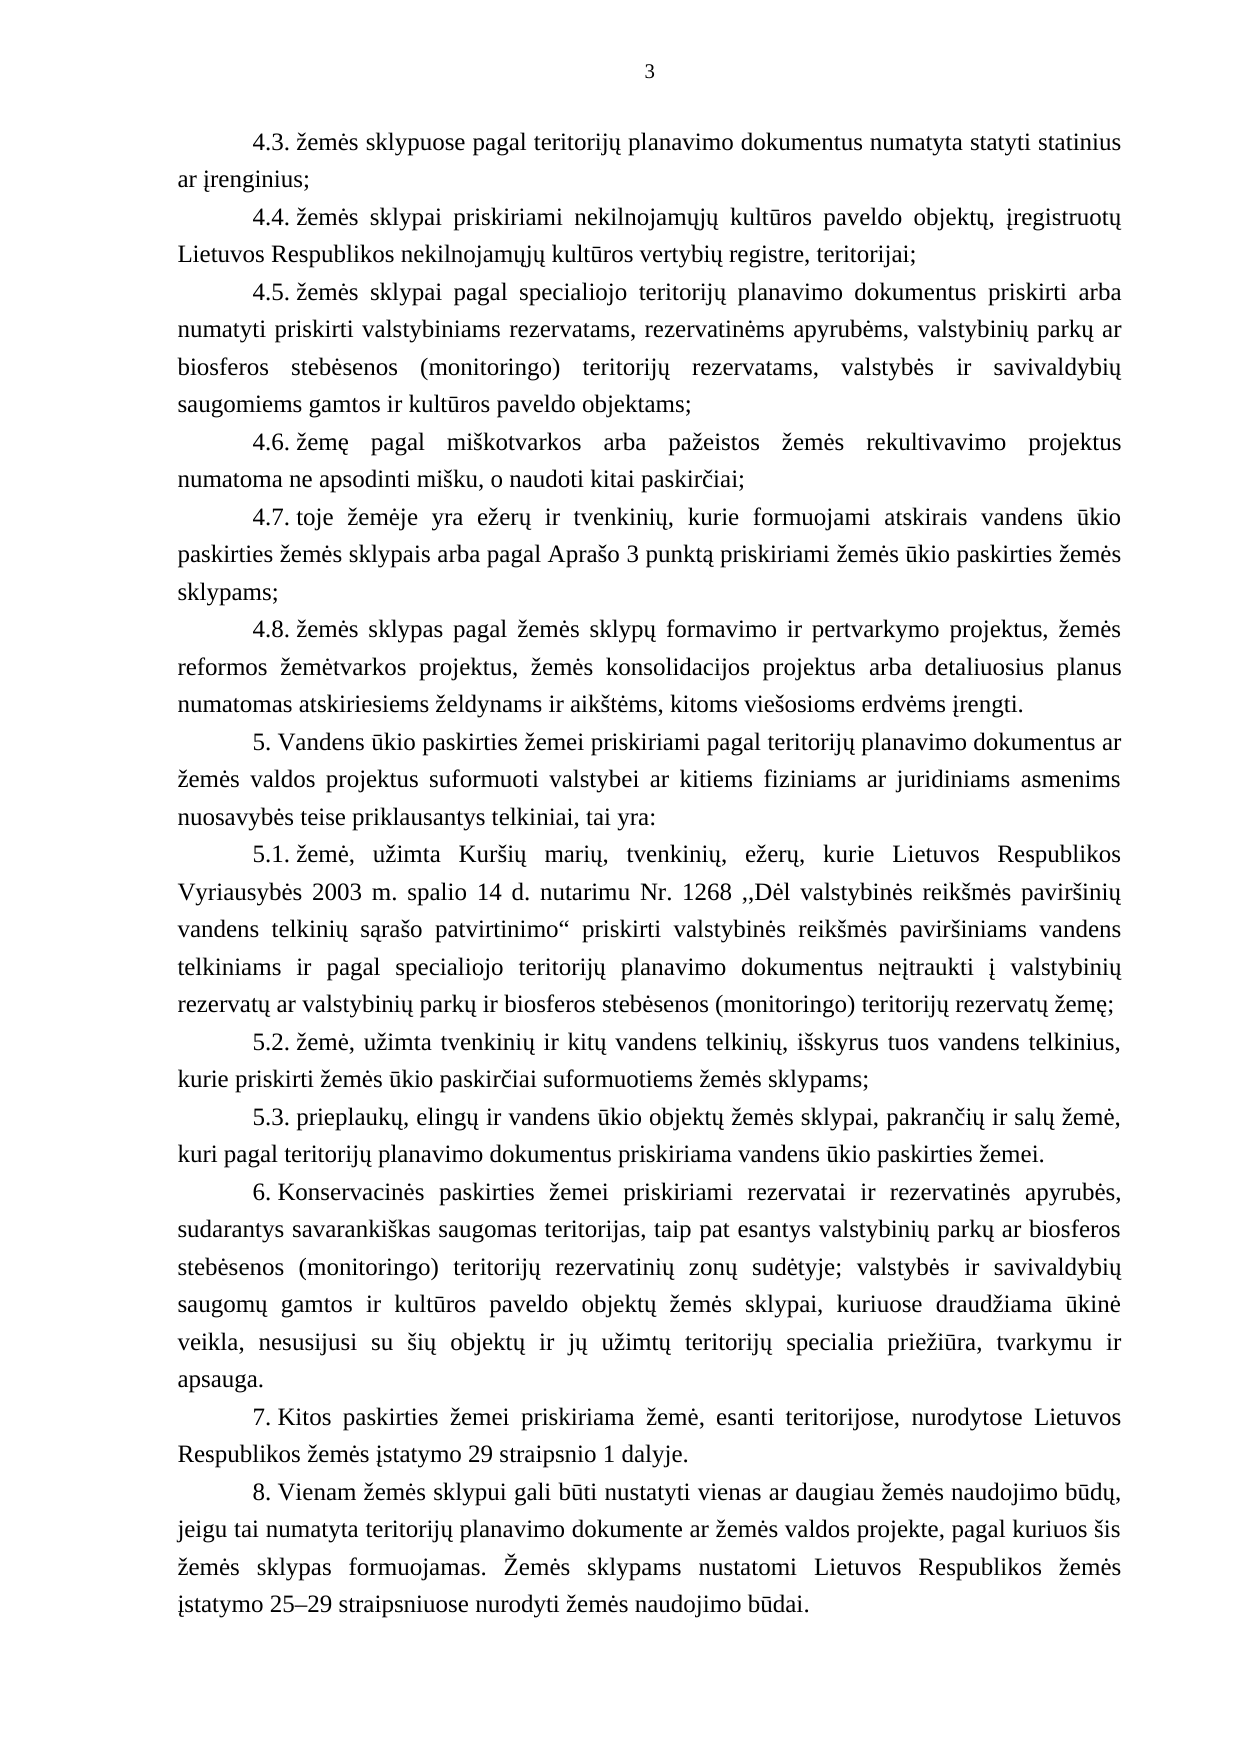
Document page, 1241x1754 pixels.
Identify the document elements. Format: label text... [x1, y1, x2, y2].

text 5.3. prieplaukų, elingų ir vandens ūkio objektų žemės sklypai, pakrančių ir salų žemė, kuri pagal teritorijų planavimo dokumentus priskiriama vandens ūkio paskirties žemei. [177, 1093, 1122, 1168]
text 6. Konservacinės paskirties žemei priskiriami rezervatai ir rezervatinės apyrubės, sudarantys savarankiškas saugomas teritorijas, taip pat esantys valstybinių parkų ar biosferos stebėsenos (monitoringo) teritorijų rezervatinių zonų sudėtyje; valstybės ir savivaldybių saugomų gamtos ir kultūros paveldo objektų žemės sklypai, kuriuose draudžiama ūkinė veikla, nesusijusi su šių objektų ir jų užimtų teritorijų specialia priežiūra, tvarkymu ir apsauga. [177, 1168, 1122, 1393]
text 5. Vandens ūkio paskirties žemei priskiriami pagal teritorijų planavimo dokumentus ar žemės valdos projektus suformuoti valstybei ar kitiems fiziniams ar juridiniams asmenims nuosavybės teise priklausantys telkiniai, tai yra: [177, 718, 1122, 831]
text 4.8. žemės sklypas pagal žemės sklypų formavimo ir pertvarkymo projektus, žemės reformos žemėtvarkos projektus, žemės konsolidacijos projektus arba detaliuosius planus numatomas atskiriesiems želdynams ir aikštėms, kitoms viešosioms erdvėms įrengti. [177, 606, 1122, 718]
text 7. Kitos paskirties žemei priskiriama žemė, esanti teritorijose, nurodytose Lietuvos Respublikos žemės įstatymo 29 straipsnio 1 dalyje. [177, 1393, 1122, 1468]
text 5.2. žemė, užimta tvenkinių ir kitų vandens telkinių, išskyrus tuos vandens telkinius, kurie priskirti žemės ūkio paskirčiai suformuotiems žemės sklypams; [177, 1018, 1122, 1093]
text 4.5. žemės sklypai pagal specialiojo teritorijų planavimo dokumentus priskirti arba numatyti priskirti valstybiniams rezervatams, rezervatinėms apyrubėms, valstybinių parkų ar biosferos stebėsenos (monitoringo) teritorijų rezervatams, valstybės ir savivaldybių saugomiems gamtos ir kultūros paveldo objektams; [177, 268, 1122, 418]
text 5.1. žemė, užimta Kuršių marių, tvenkinių, ežerų, kurie Lietuvos Respublikos Vyriausybės 2003 m. spalio 14 d. nutarimu Nr. 1268 ,,Dėl valstybinės reikšmės paviršinių vandens telkinių sąrašo patvirtinimo“ priskirti valstybinės reikšmės paviršiniams vandens telkiniams ir pagal specialiojo teritorijų planavimo dokumentus neįtraukti į valstybinių rezervatų ar valstybinių parkų ir biosferos stebėsenos (monitoringo) teritorijų rezervatų žemę; [177, 831, 1122, 1018]
text 4.3. žemės sklypuose pagal teritorijų planavimo dokumentus numatyta statyti statinius ar įrenginius; [177, 118, 1122, 193]
text 4.6. žemę pagal miškotvarkos arba pažeistos žemės rekultivavimo projektus numatoma ne apsodinti mišku, o naudoti kitai paskirčiai; [177, 418, 1122, 493]
text 8. Vienam žemės sklypui gali būti nustatyti vienas ar daugiau žemės naudojimo būdų, jeigu tai numatyta teritorijų planavimo dokumente ar žemės valdos projekte, pagal kuriuos šis žemės sklypas formuojamas. Žemės sklypams nustatomi Lietuvos Respublikos žemės įstatymo 25–29 straipsniuose nurodyti žemės naudojimo būdai. [177, 1468, 1122, 1618]
text 4.4. žemės sklypai priskiriami nekilnojamųjų kultūros paveldo objektų, įregistruotų Lietuvos Respublikos nekilnojamųjų kultūros vertybių registre, teritorijai; [177, 193, 1122, 268]
text 4.7. toje žemėje yra ežerų ir tvenkinių, kurie formuojami atskirais vandens ūkio paskirties žemės sklypais arba pagal Aprašo 3 punktą priskiriami žemės ūkio paskirties žemės sklypams; [177, 493, 1122, 606]
